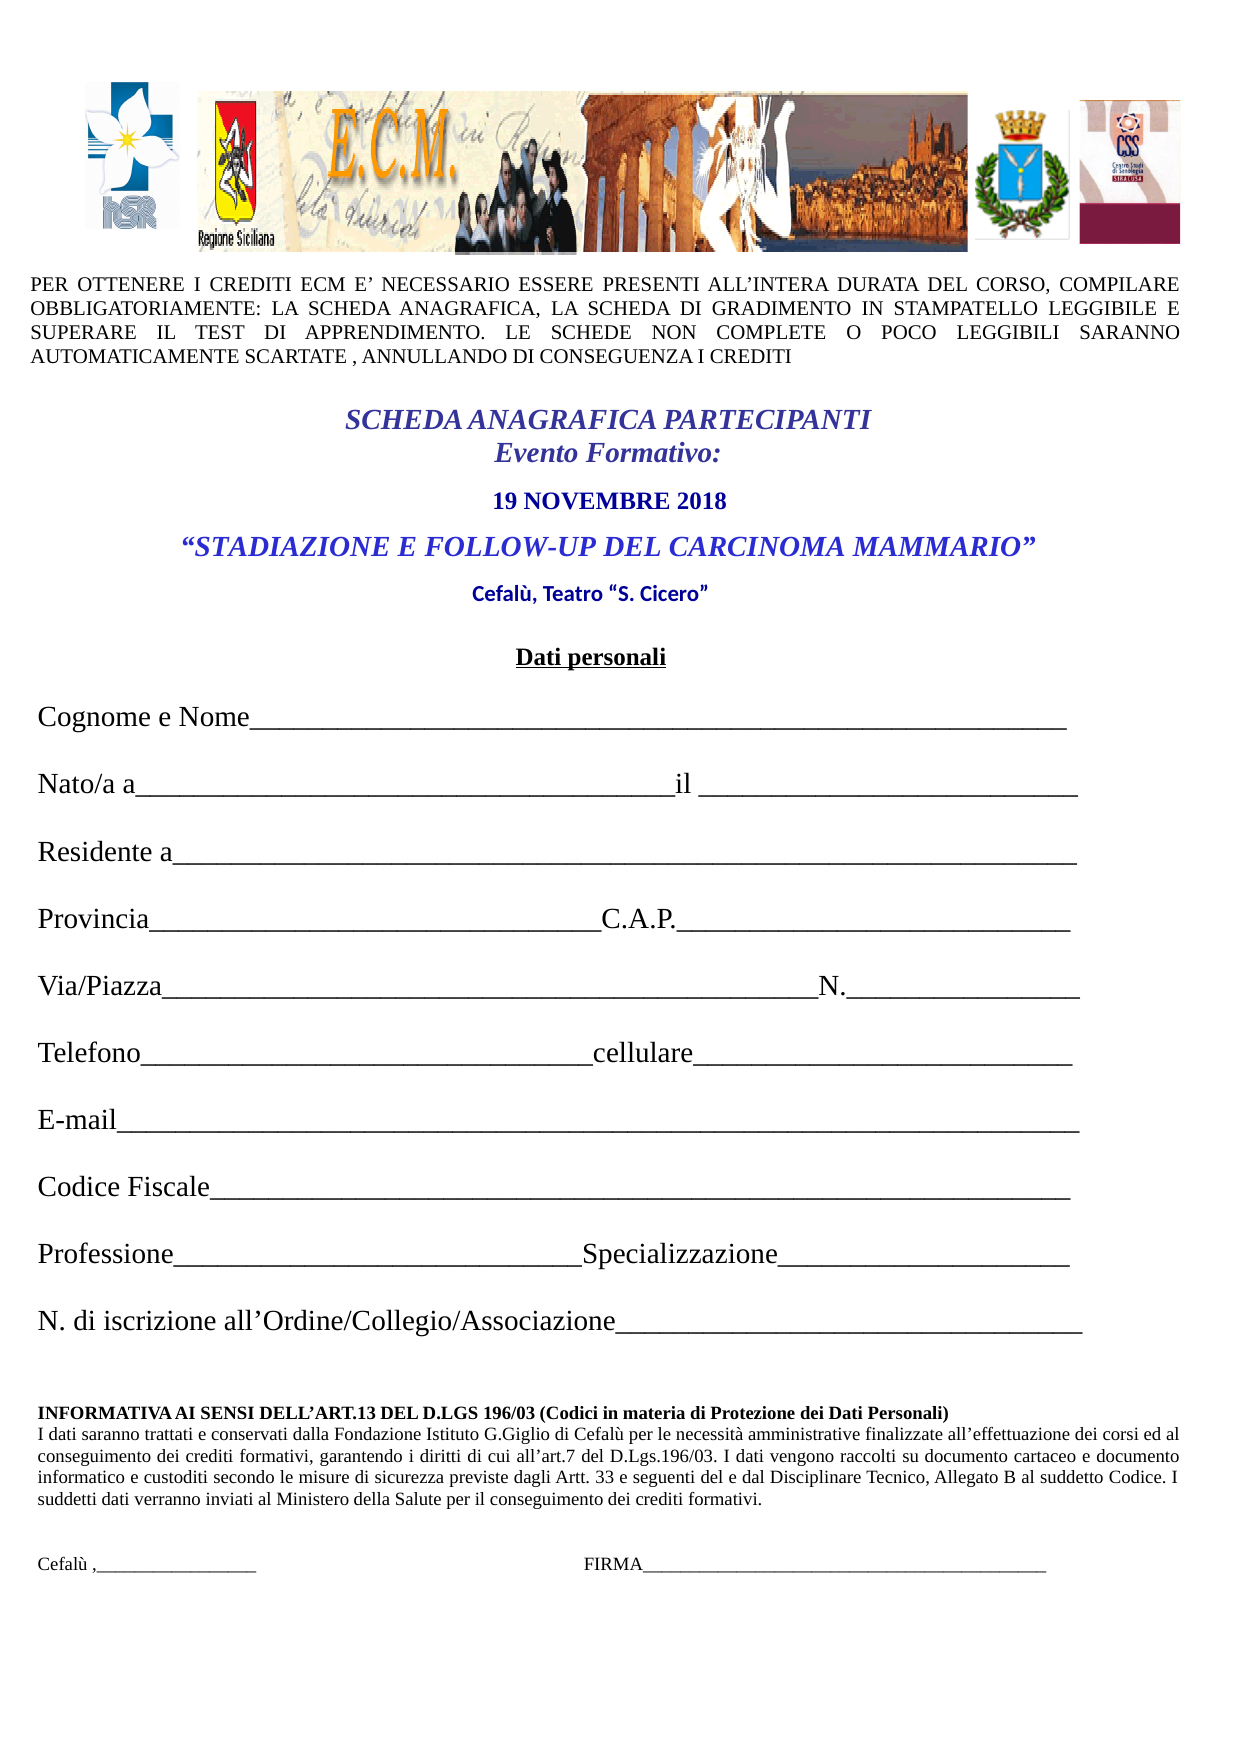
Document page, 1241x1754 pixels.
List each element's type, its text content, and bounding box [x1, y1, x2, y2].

text Telefono_______________________________cellulare__________________________ [37, 1035, 1181, 1068]
text Cognome e Nome________________________________________________________ [37, 699, 1181, 733]
text E-mail__________________________________________________________________ [37, 1102, 1181, 1136]
text Via/Piazza_____________________________________________N.________________ [37, 968, 1181, 1001]
text SCHEDA ANAGRAFICA PARTECIPANTI [37, 402, 1181, 436]
text Professione____________________________Specializzazione____________________ [37, 1236, 1181, 1270]
text Nato/a a_____________________________________il __________________________ [37, 767, 1181, 800]
picture [1079, 100, 1181, 244]
text Cefalù ,_________________ FIRMA___________________________________________ [37, 1552, 1181, 1574]
text PER OTTENERE I CREDITI ECM E’ NECESSARIO ESSERE PRESENTI ALL’INTERA DURATA DEL CORSO, COMPILARE OBBLIGATORIAMENTE: LA SCHEDA ANAGRAFICA, LA SCHEDA DI GRADIMENTO IN STAMPATELLO LEGGIBILE E SUPERARE IL TEST DI APPRENDIMENTO. LE SCHEDE NON COMPLETE O POCO LEGGIBILI SARANNO AUTOMATICAMENTE SCARTATE , ANNULLANDO DI CONSEGUENZA I CREDITI [30, 272, 1181, 368]
text Evento Formativo: [37, 436, 1181, 469]
text Provincia_______________________________C.A.P.___________________________ [37, 901, 1181, 934]
text Cefalù, Teatro “S. Cicero” [0, 579, 1181, 607]
text Residente a______________________________________________________________ [37, 834, 1181, 867]
picture [84, 82, 181, 230]
text I dati saranno trattati e conservati dalla Fondazione Istituto G.Giglio di Cefalù per le necessità amministrative finalizzate all’effettuazione dei corsi ed al conseguimento dei crediti formativi, garantendo i diritti di cui all’art.7 del D.Lgs.196/03. I dati vengono raccolti su documento cartaceo e documento informatico e custoditi secondo le misure di sicurezza previste dagli Artt. 33 e seguenti del e dal Disciplinare Tecnico, Allegato B al suddetto Codice. I suddetti dati verranno inviati al Ministero della Salute per il conseguimento dei crediti formativi. [37, 1423, 1181, 1509]
text INFORMATIVA AI SENSI DELL’ART.13 DEL D.LGS 196/03 (Codici in materia di Protezione dei Dati Personali) [37, 1402, 1181, 1423]
text Codice Fiscale___________________________________________________________ [37, 1169, 1181, 1203]
text N. di iscrizione all’Ordine/Collegio/Associazione________________________________ [37, 1303, 1181, 1337]
text Dati personali [0, 642, 1181, 671]
picture [975, 110, 1071, 241]
text 19 NOVEMBRE 2018 [37, 486, 1181, 514]
picture [197, 91, 968, 255]
text “STADIAZIONE E FOLLOW-UP DEL CARCINOMA MAMMARIO” [37, 529, 1181, 562]
